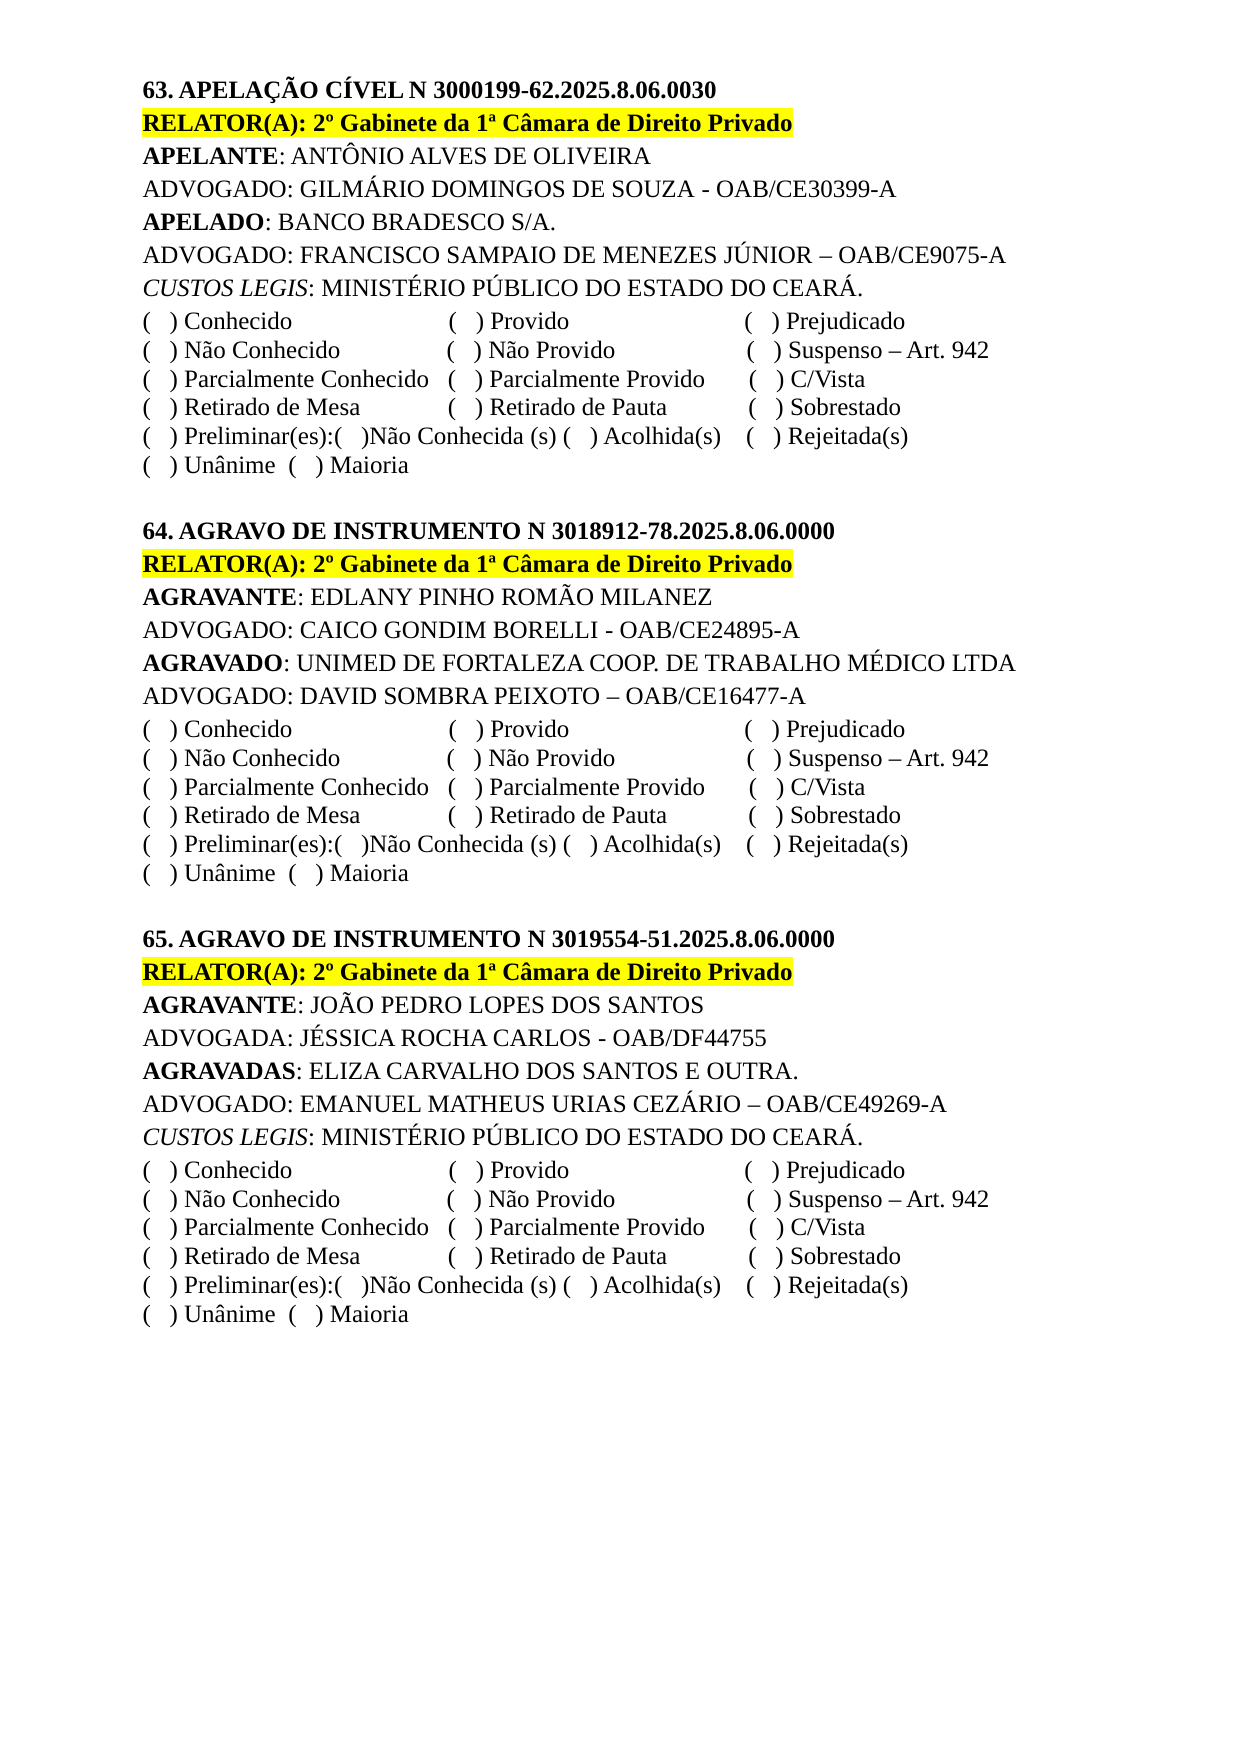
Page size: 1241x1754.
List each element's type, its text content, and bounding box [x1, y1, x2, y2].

text ( ) Retirado de Mesa ( ) Retirado de Pauta ( ) Sobrestado [142, 800, 1158, 829]
text ( ) Preliminar(es):( )Não Conhecida (s) ( ) Acolhida(s) ( ) Rejeitada(s) [142, 829, 1158, 858]
text ( ) Unânime ( ) Maioria [142, 1299, 1141, 1393]
text ( ) Conhecido ( ) Provido ( ) Prejudicado [142, 306, 1141, 335]
text ( ) Parcialmente Conhecido ( ) Parcialmente Provido ( ) C/Vista [142, 364, 1158, 392]
text ( ) Não Conhecido ( ) Não Provido ( ) Suspenso – Art. 942 [142, 743, 1158, 772]
text ( ) Preliminar(es):( )Não Conhecida (s) ( ) Acolhida(s) ( ) Rejeitada(s) [142, 1270, 1158, 1299]
text ( ) Não Conhecido ( ) Não Provido ( ) Suspenso – Art. 942 [142, 1184, 1158, 1212]
text ( ) Conhecido ( ) Provido ( ) Prejudicado [142, 714, 1141, 743]
text ( ) Parcialmente Conhecido ( ) Parcialmente Provido ( ) C/Vista [142, 1212, 1158, 1241]
text ( ) Preliminar(es):( )Não Conhecida (s) ( ) Acolhida(s) ( ) Rejeitada(s) [142, 421, 1158, 450]
text CUSTOS LEGIS: MINISTÉRIO PÚBLICO DO ESTADO DO CEARÁ. [142, 1122, 1141, 1151]
text ( ) Retirado de Mesa ( ) Retirado de Pauta ( ) Sobrestado [142, 392, 1158, 421]
text ( ) Unânime ( ) Maioria 64. AGRAVO DE INSTRUMENTO N 3018912-78.2025.8.06.0000 RELATOR(A): 2º Gabinete da 1ª Câmara de Direito Privado AGRAVANTE: EDLANY PINHO ROMÃO MILANEZ ADVOGADO: CAICO GONDIM BORELLI - OAB/CE24895-A AGRAVADO: UNIMED DE FORTALEZA COOP. DE TRABALHO MÉDICO LTDA ADVOGADO: DAVID SOMBRA PEIXOTO – OAB/CE16477-A [142, 450, 1141, 710]
text 63. APELAÇÃO CÍVEL N 3000199-62.2025.8.06.0030 RELATOR(A): 2º Gabinete da 1ª Câmara de Direito Privado APELANTE: ANTÔNIO ALVES DE OLIVEIRA ADVOGADO: GILMÁRIO DOMINGOS DE SOUZA - OAB/CE30399-A APELADO: BANCO BRADESCO S/A. ADVOGADO: FRANCISCO SAMPAIO DE MENEZES JÚNIOR – OAB/CE9075-A [142, 75, 1141, 269]
text ( ) Retirado de Mesa ( ) Retirado de Pauta ( ) Sobrestado [142, 1241, 1158, 1270]
text CUSTOS LEGIS: MINISTÉRIO PÚBLICO DO ESTADO DO CEARÁ. [142, 273, 1141, 302]
text ( ) Unânime ( ) Maioria 65. AGRAVO DE INSTRUMENTO N 3019554-51.2025.8.06.0000 RELATOR(A): 2º Gabinete da 1ª Câmara de Direito Privado AGRAVANTE: JOÃO PEDRO LOPES DOS SANTOS ADVOGADA: JÉSSICA ROCHA CARLOS - OAB/DF44755 AGRAVADAS: ELIZA CARVALHO DOS SANTOS E OUTRA. ADVOGADO: EMANUEL MATHEUS URIAS CEZÁRIO – OAB/CE49269-A [142, 858, 1141, 1118]
text ( ) Conhecido ( ) Provido ( ) Prejudicado [142, 1155, 1141, 1184]
text ( ) Parcialmente Conhecido ( ) Parcialmente Provido ( ) C/Vista [142, 772, 1158, 800]
text ( ) Não Conhecido ( ) Não Provido ( ) Suspenso – Art. 942 [142, 335, 1158, 364]
